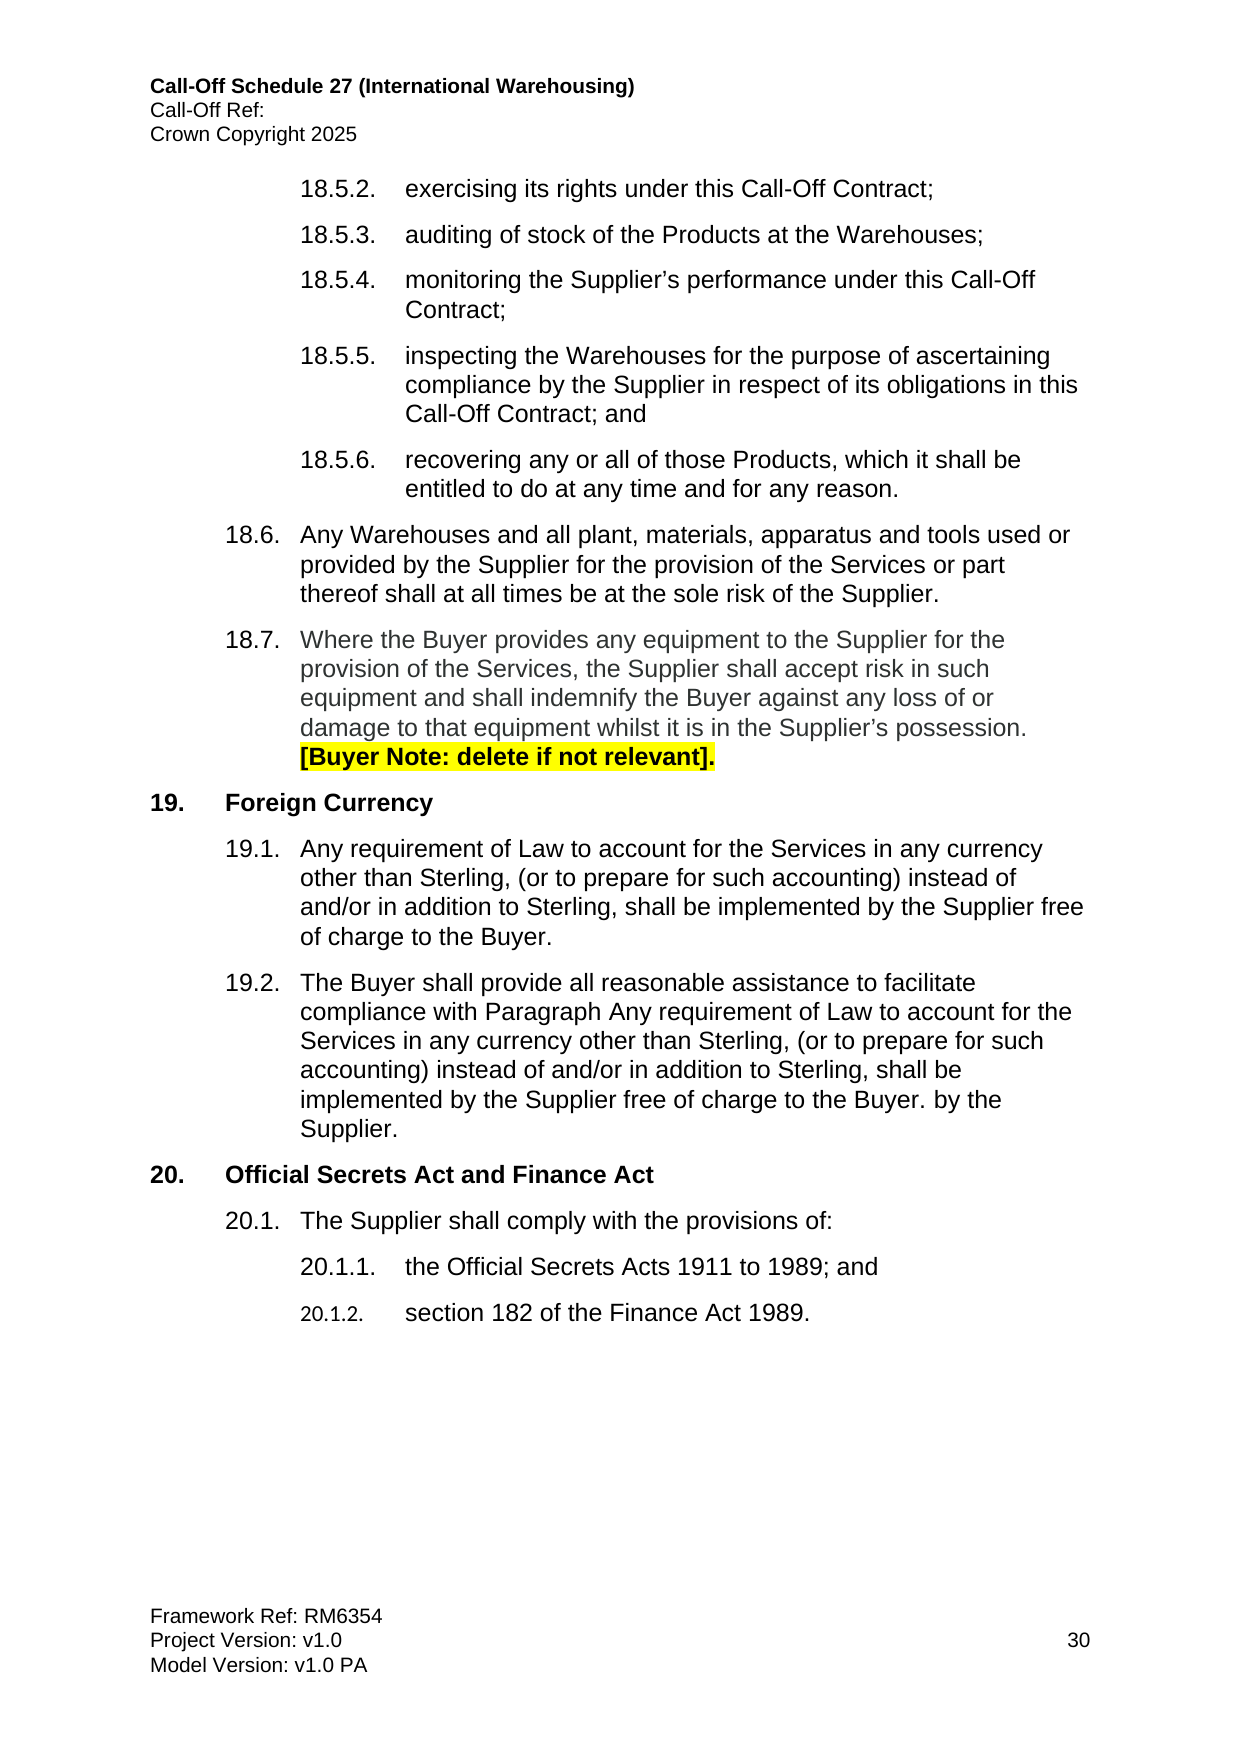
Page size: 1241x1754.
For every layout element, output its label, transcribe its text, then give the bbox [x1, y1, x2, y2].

list section 182 of the Finance Act 1989. [300, 1298, 1090, 1327]
list The Buyer shall provide all reasonable assistance to facilitate compliance with Paragraph 19.1 by the Supplier. [225, 968, 1090, 1143]
list Foreign Currency [150, 788, 1090, 817]
list inspecting the Warehouses for the purpose of ascertaining compliance by the Supplier in respect of its obligations in this Call-Off Contract; and [300, 341, 1090, 428]
list The Supplier shall comply with the provisions of: [225, 1206, 1090, 1234]
list the Official Secrets Acts 1911 to 1989; and [300, 1252, 1090, 1281]
list auditing of stock of the Products at the Warehouses; [300, 219, 1090, 248]
list Any requirement of Law to account for the Services in any currency other than Sterling, (or to prepare for such accounting) instead of and/or in addition to Sterling, shall be implemented by the Supplier free of charge to the Buyer. [225, 834, 1090, 950]
list Any Warehouses and all plant, materials, apparatus and tools used or provided by the Supplier for the provision of the Services or part thereof shall at all times be at the sole risk of the Supplier. [225, 520, 1090, 608]
list Official Secrets Act and Finance Act [150, 1160, 1090, 1189]
list exercising its rights under this Call-Off Contract; [300, 174, 1090, 202]
list Where the Buyer provides any equipment to the Supplier for the provision of the Services, the Supplier shall accept risk in such equipment and shall indemnify the Buyer against any loss of or damage to that equipment whilst it is in the Supplier’s possession. [Buyer Note: delete if not relevant]. [225, 625, 1090, 771]
list monitoring the Supplier’s performance under this Call-Off Contract; [300, 266, 1090, 323]
list recovering any or all of those Products, which it shall be entitled to do at any time and for any reason. [300, 445, 1090, 503]
